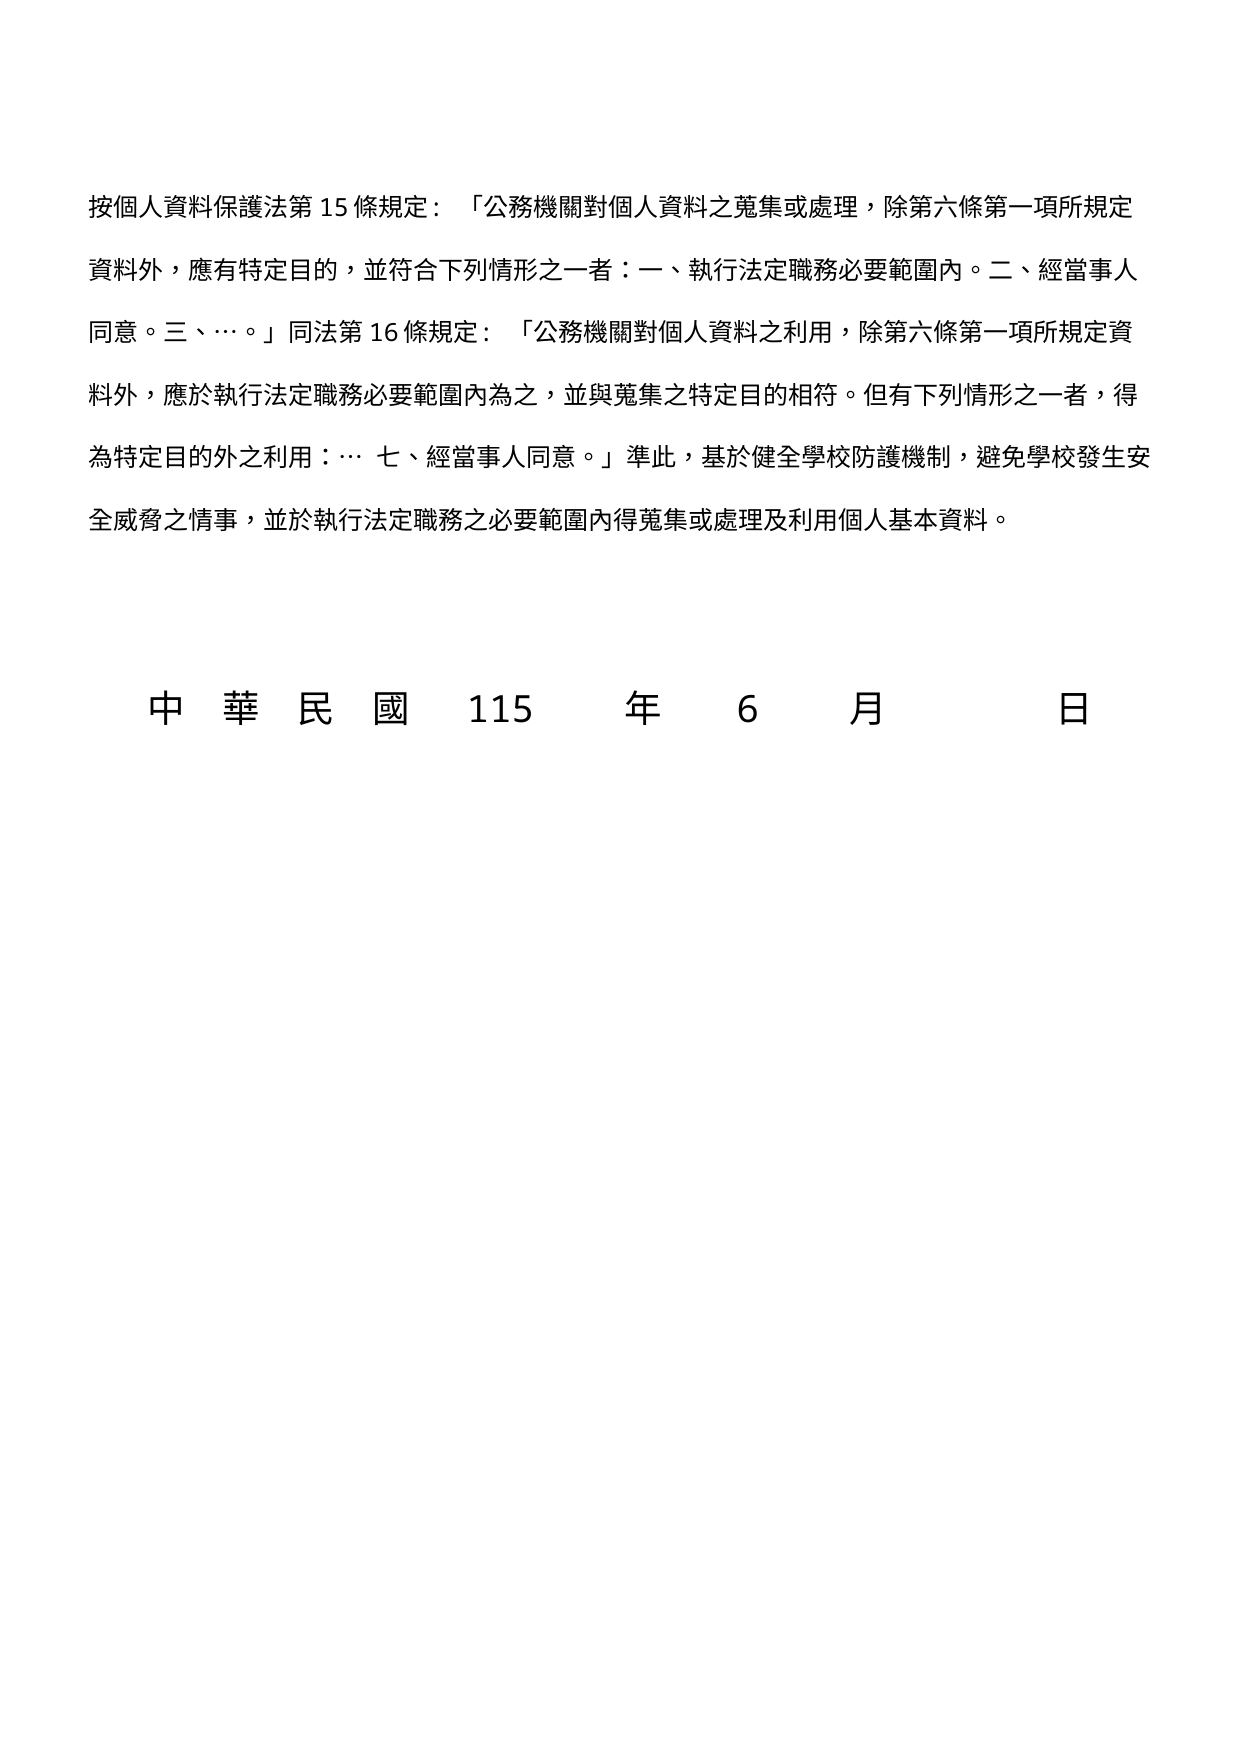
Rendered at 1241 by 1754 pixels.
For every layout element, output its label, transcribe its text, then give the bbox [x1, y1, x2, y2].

text 按個人資料保護法第15條規定: 「公務機關對個人資料之蒐集或處理，除第六條第一項所規定資料外，應有特定目的，並符合下列情形之一者：一、執行法定職務必要範圍內。二、經當事人同意。三、…。」同法第16條規定: 「公務機關對個人資料之利用，除第六條第一項所規定資料外，應於執行法定職務必要範圍內為之，並與蒐集之特定目的相符。但有下列情形之一者，得為特定目的外之利用：… 七、經當事人同意。」準此，基於健全學校防護機制，避免學校發生安全威脅之情事，並於執行法定職務之必要範圍內得蒐集或處理及利用個人基本資料。 [89, 164, 1152, 539]
text 中 華 民 國 115 年 6 月 日 [89, 664, 1152, 727]
